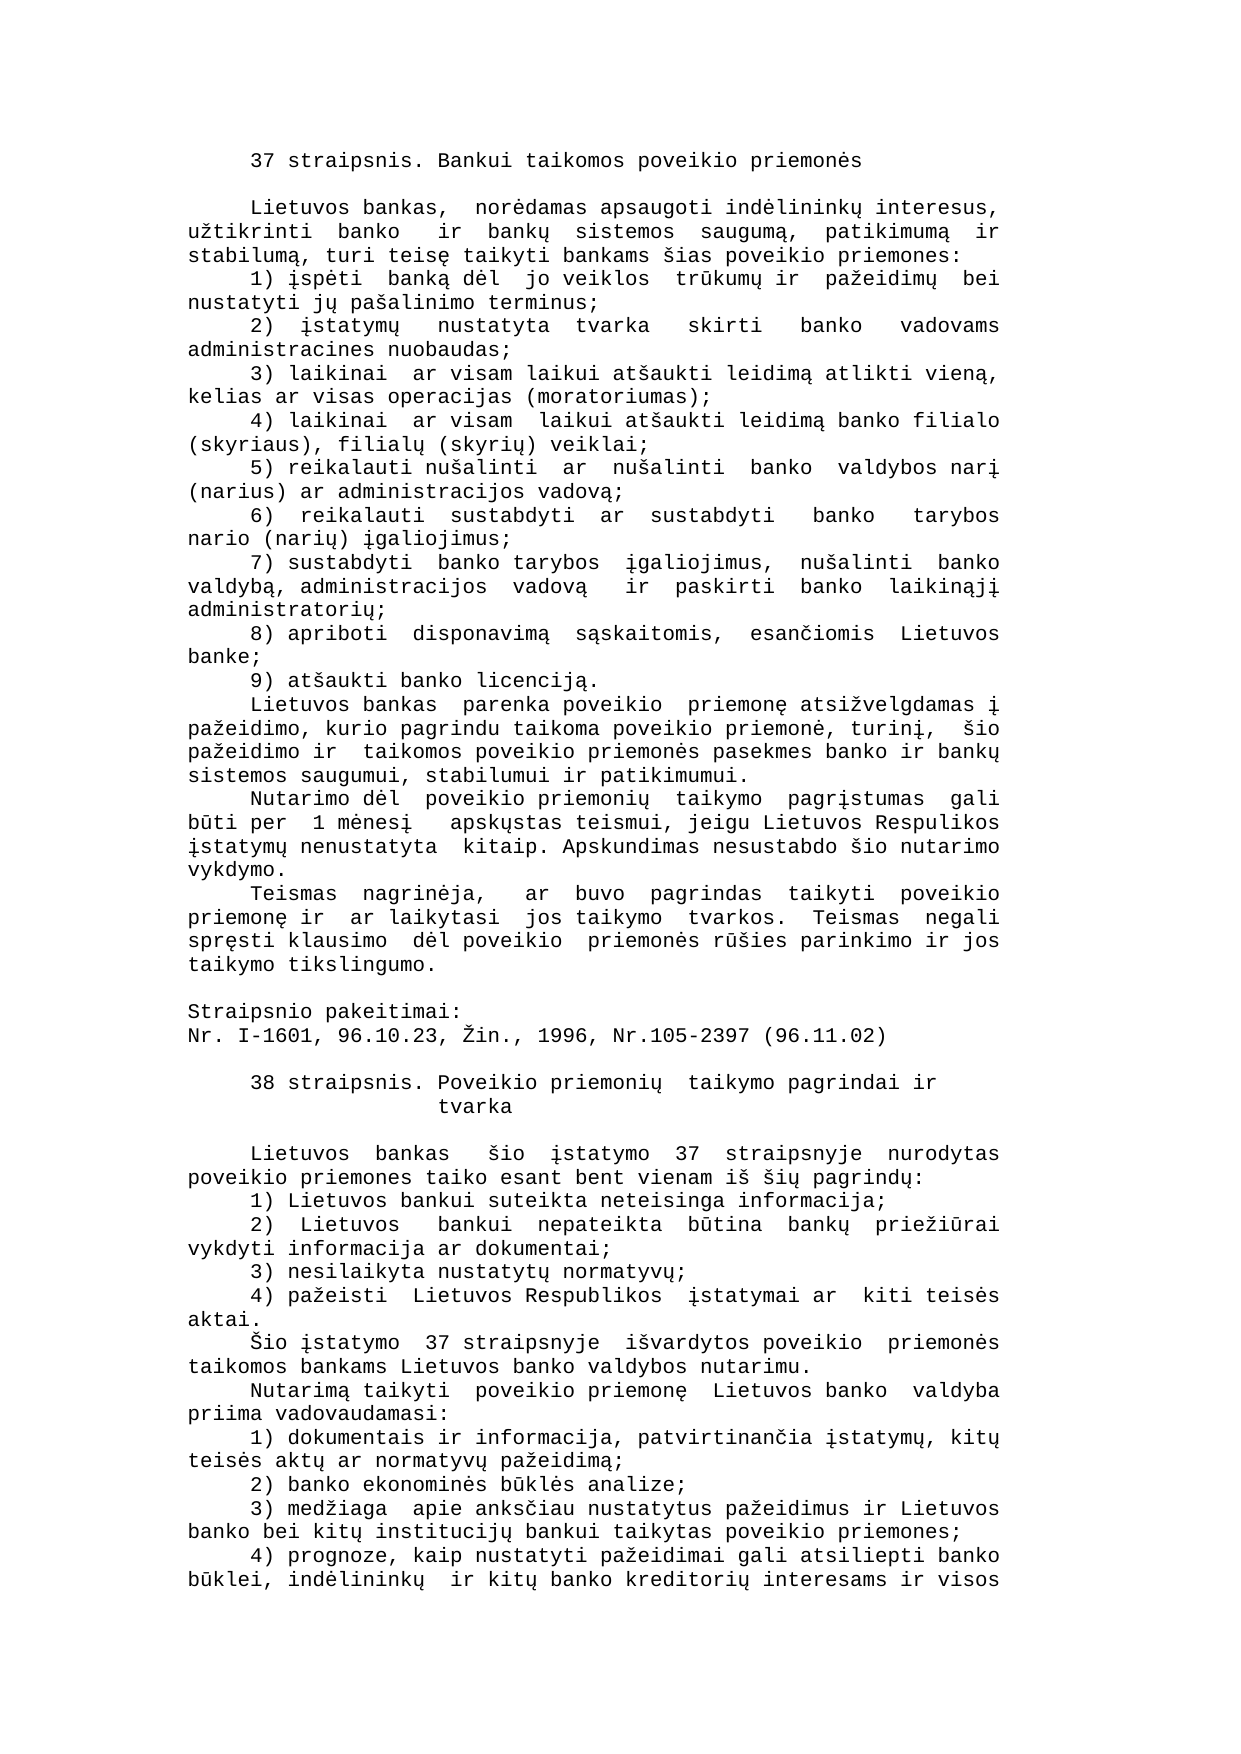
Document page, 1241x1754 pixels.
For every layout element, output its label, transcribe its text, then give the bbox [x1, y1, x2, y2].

text 8) apriboti disponavimą sąskaitomis, esančiomis Lietuvos [187, 623, 1053, 647]
text (skyriaus), filialų (skyrių) veiklai; [187, 434, 1053, 457]
text 5) reikalauti nušalinti ar nušalinti banko valdybos narį [187, 457, 1053, 481]
text Lietuvos bankas parenka poveikio priemonę atsižvelgdamas į [187, 694, 1053, 717]
text 37 straipsnis. Bankui taikomos poveikio priemonės [187, 150, 1053, 174]
text aktai. [187, 1309, 1053, 1332]
text pažeidimo ir taikomos poveikio priemonės pasekmes banko ir bankų [187, 741, 1053, 765]
text priima vadovaudamasi: [187, 1403, 1053, 1427]
text administracines nuobaudas; [187, 339, 1053, 363]
text vykdymo. [187, 859, 1053, 883]
text banko bei kitų institucijų bankui taikytas poveikio priemones; [187, 1521, 1053, 1545]
text teisės aktų ar normatyvų pažeidimą; [187, 1451, 1053, 1474]
text Straipsnio pakeitimai: [187, 1001, 1053, 1025]
text nario (narių) įgaliojimus; [187, 528, 1053, 552]
text vykdyti informacija ar dokumentai; [187, 1238, 1053, 1261]
text 1) dokumentais ir informacija, patvirtinančia įstatymų, kitų [187, 1427, 1053, 1451]
text 7) sustabdyti banko tarybos įgaliojimus, nušalinti banko [187, 552, 1053, 576]
text administratorių; [187, 599, 1053, 623]
text (narius) ar administracijos vadovą; [187, 481, 1053, 505]
text poveikio priemones taiko esant bent vienam iš šių pagrindų: [187, 1167, 1053, 1190]
text 1) įspėti banką dėl jo veiklos trūkumų ir pažeidimų bei [187, 268, 1053, 292]
text priemonę ir ar laikytasi jos taikymo tvarkos. Teismas negali [187, 907, 1053, 930]
text 4) laikinai ar visam laikui atšaukti leidimą banko filialo [187, 410, 1053, 434]
text 9) atšaukti banko licenciją. [187, 670, 1053, 694]
text užtikrinti banko ir bankų sistemos saugumą, patikimumą ir [187, 221, 1053, 244]
text stabilumą, turi teisę taikyti bankams šias poveikio priemones: [187, 244, 1053, 268]
text 2) banko ekonominės būklės analize; [187, 1474, 1053, 1498]
text 2) įstatymų nustatyta tvarka skirti banko vadovams [187, 316, 1053, 339]
text 4) pažeisti Lietuvos Respublikos įstatymai ar kiti teisės [187, 1285, 1053, 1309]
text nustatyti jų pašalinimo terminus; [187, 292, 1053, 316]
text 1) Lietuvos bankui suteikta neteisinga informacija; [187, 1190, 1053, 1214]
text Šio įstatymo 37 straipsnyje išvardytos poveikio priemonės [187, 1332, 1053, 1356]
text Teismas nagrinėja, ar buvo pagrindas taikyti poveikio [187, 883, 1053, 907]
text 3) laikinai ar visam laikui atšaukti leidimą atlikti vieną, [187, 363, 1053, 386]
text banke; [187, 647, 1053, 670]
text Lietuvos bankas šio įstatymo 37 straipsnyje nurodytas [187, 1143, 1053, 1167]
text 3) medžiaga apie anksčiau nustatytus pažeidimus ir Lietuvos [187, 1498, 1053, 1521]
text spręsti klausimo dėl poveikio priemonės rūšies parinkimo ir jos [187, 930, 1053, 954]
text sistemos saugumui, stabilumui ir patikimumui. [187, 765, 1053, 788]
text taikomos bankams Lietuvos banko valdybos nutarimu. [187, 1356, 1053, 1379]
text Lietuvos bankas, norėdamas apsaugoti indėlininkų interesus, [187, 197, 1053, 221]
text Nr. I-1601, 96.10.23, Žin., 1996, Nr.105-2397 (96.11.02) [187, 1025, 1053, 1048]
text 3) nesilaikyta nustatytų normatyvų; [187, 1261, 1053, 1285]
text būti per 1 mėnesį apskųstas teismui, jeigu Lietuvos Respulikos [187, 812, 1053, 836]
text valdybą, administracijos vadovą ir paskirti banko laikinąjį [187, 576, 1053, 599]
text 2) Lietuvos bankui nepateikta būtina bankų priežiūrai [187, 1214, 1053, 1238]
text 6) reikalauti sustabdyti ar sustabdyti banko tarybos [187, 505, 1053, 528]
text tvarka [187, 1096, 1053, 1119]
text Nutarimo dėl poveikio priemonių taikymo pagrįstumas gali [187, 788, 1053, 812]
text būklei, indėlininkų ir kitų banko kreditorių interesams ir visos [187, 1569, 1053, 1592]
text 4) prognoze, kaip nustatyti pažeidimai gali atsiliepti banko [187, 1545, 1053, 1569]
text kelias ar visas operacijas (moratoriumas); [187, 386, 1053, 410]
text 38 straipsnis. Poveikio priemonių taikymo pagrindai ir [187, 1072, 1053, 1096]
text taikymo tikslingumo. [187, 954, 1053, 978]
text įstatymų nenustatyta kitaip. Apskundimas nesustabdo šio nutarimo [187, 836, 1053, 859]
text pažeidimo, kurio pagrindu taikoma poveikio priemonė, turinį, šio [187, 717, 1053, 741]
text Nutarimą taikyti poveikio priemonę Lietuvos banko valdyba [187, 1379, 1053, 1403]
